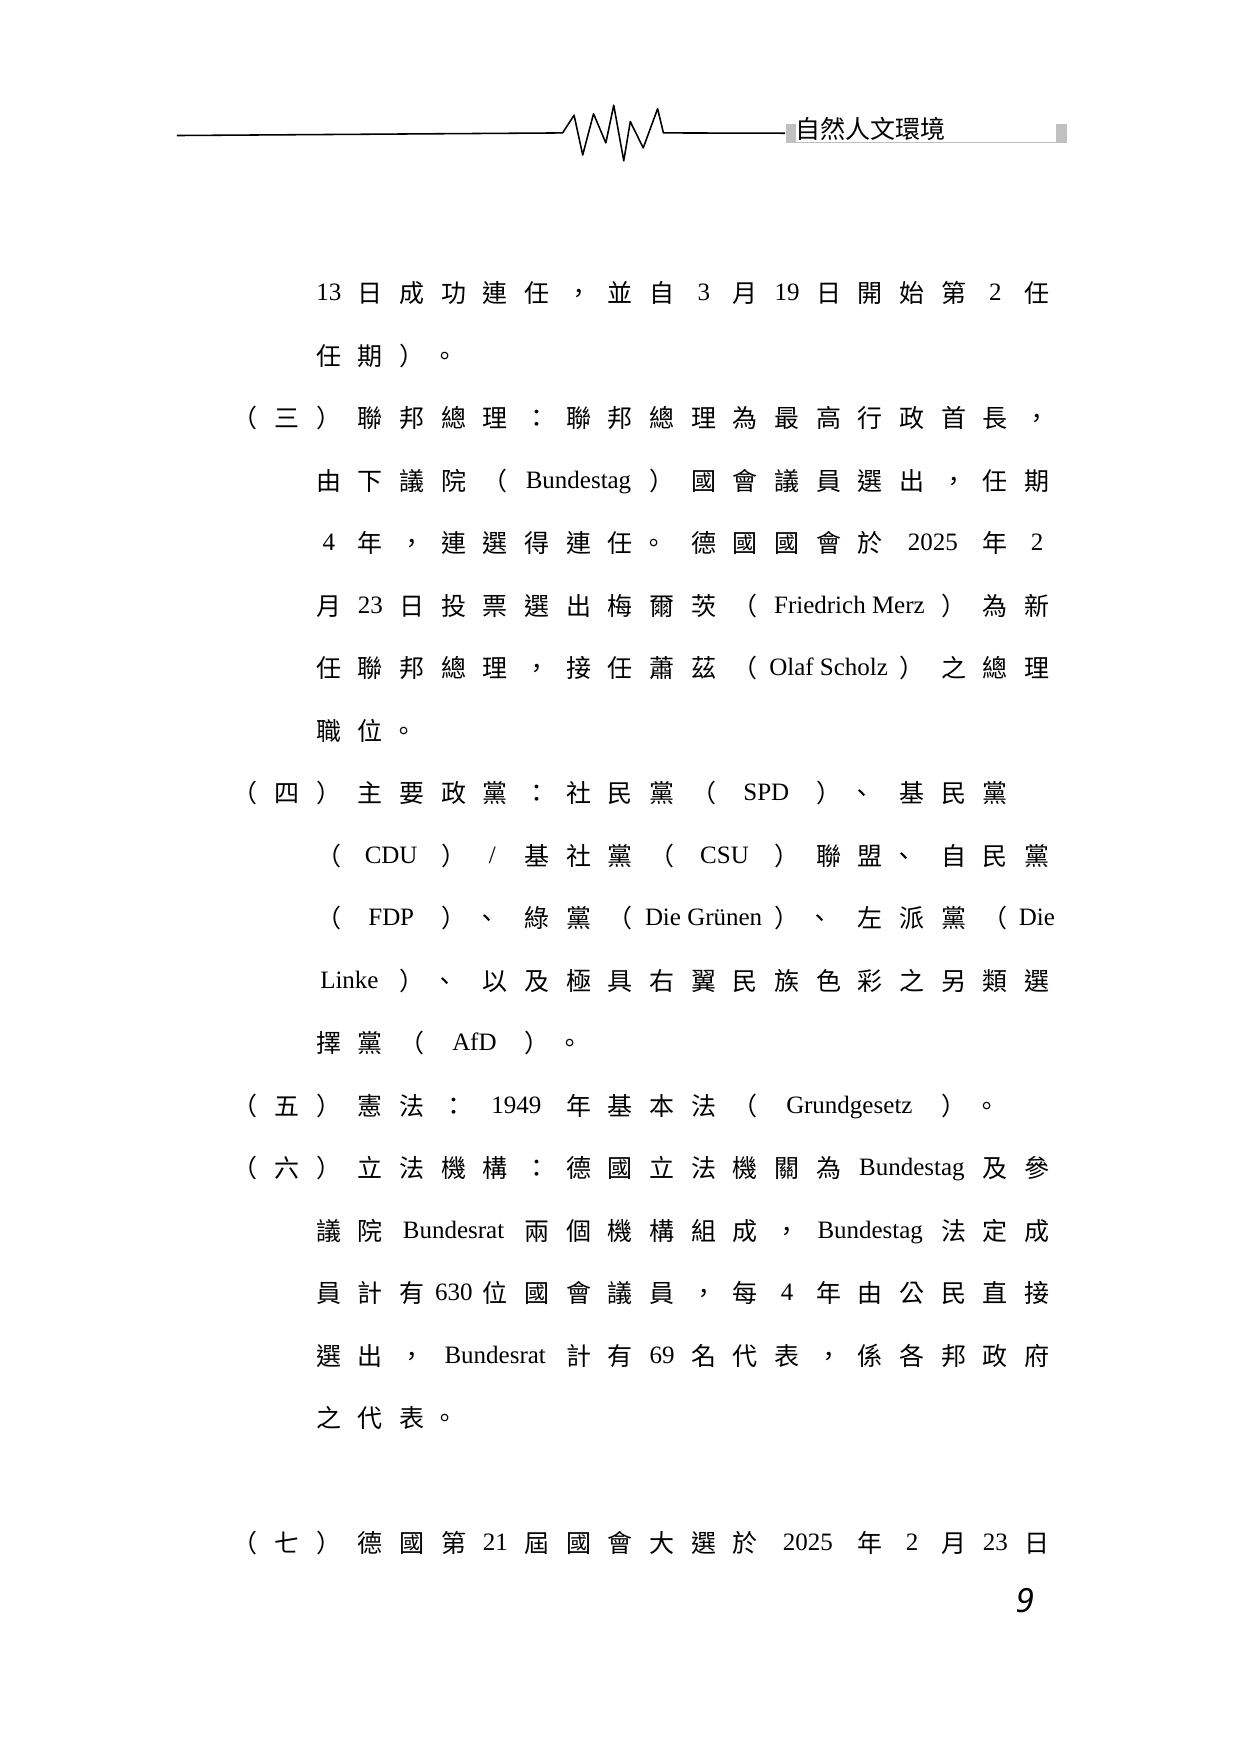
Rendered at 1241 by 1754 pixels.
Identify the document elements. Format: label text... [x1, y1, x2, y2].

text （三）聯邦總理：聯邦總理為最高行政首長，由下議院（Bundestag）國會議員選出，任期4年，連選得連任。德國國會於2025年2月23日投票選出梅爾茨（Friedrich Merz）為新任聯邦總理，接任蕭茲（Olaf Scholz）之總理職位。 [207, 375, 1058, 750]
text （七）德國第21屆國會大選於2025年2月23日 [207, 1500, 1058, 1563]
text （五）憲法：1949年基本法（Grundgesetz）。 [207, 1063, 1058, 1125]
text （六）立法機構：德國立法機關為Bundestag及參議院Bundesrat兩個機構組成，Bundestag法定成員計有630位國會議員，每4年由公民直接選出，Bundesrat計有69名代表，係各邦政府之代表。 [207, 1125, 1058, 1438]
text （四）主要政黨：社民黨（SPD）、基民黨（CDU）/ 基社黨（CSU）聯盟、自民黨（FDP）、綠黨（Die Grünen）、左派黨（Die Linke）、以及極具右翼民族色彩之另類選擇黨（AfD）。 [207, 750, 1058, 1063]
text 13日成功連任，並自3月19日開始第2任任期）。 [207, 250, 1058, 375]
